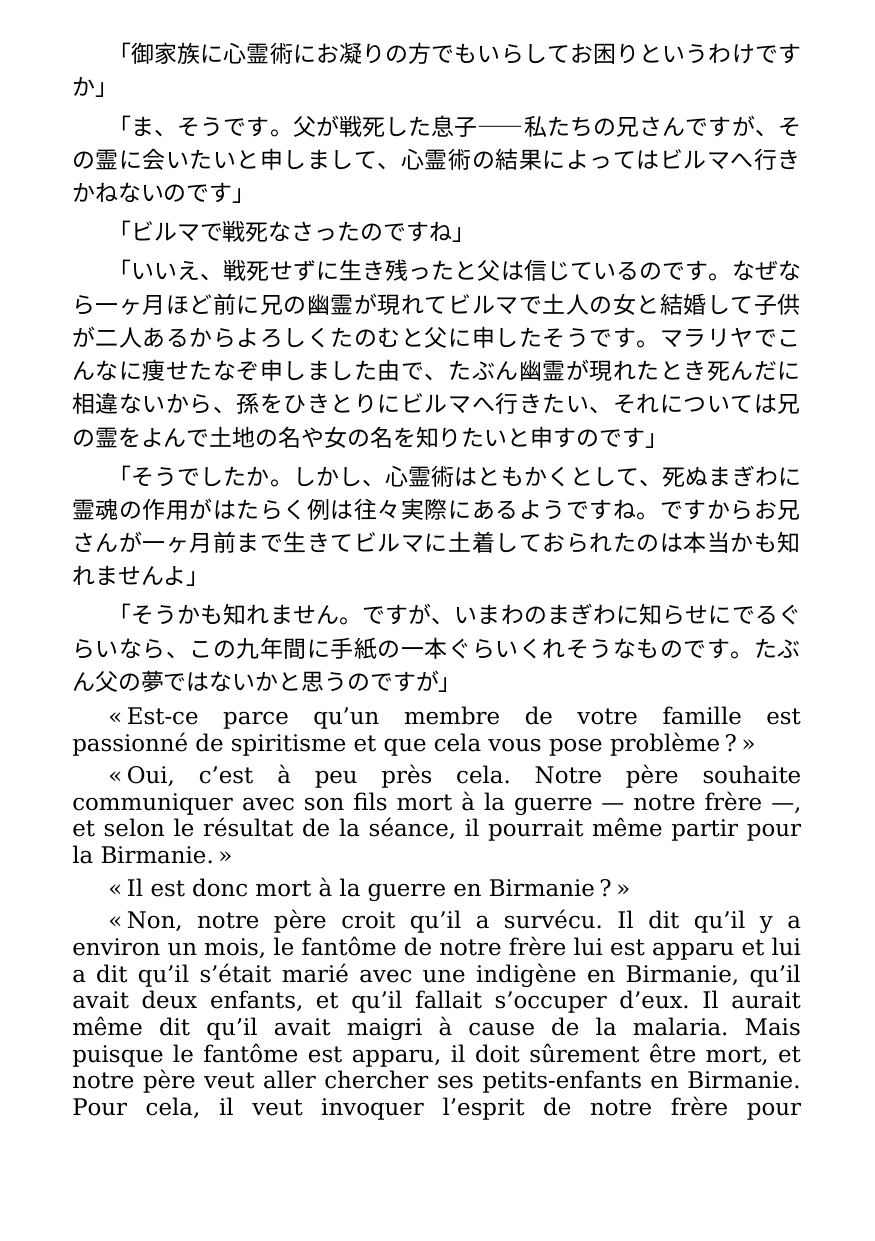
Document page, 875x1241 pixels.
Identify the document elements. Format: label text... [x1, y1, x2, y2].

text 「ビルマで戦死なさったのですね」 [72, 214, 802, 247]
text « Non, notre père croit qu’il a survécu. Il dit qu’il y a environ un mois, le fantôme de notre frère lui est apparu et lui a dit qu’il s’était marié avec une indigène en Birmanie, qu’il avait deux enfants, et qu’il fallait s’occuper d’eux. Il aurait même dit qu’il avait maigri à cause de la malaria. Mais puisque le fantôme est apparu, il doit sûrement être mort, et notre père veut aller chercher ses petits-enfants en Birmanie. Pour cela, il veut invoquer l’esprit de notre frère pour [72, 907, 802, 1121]
text 「いいえ、戦死せずに生き残ったと父は信じているのです。なぜなら一ヶ月ほど前に兄の幽霊が現れてビルマで土人の女と結婚して子供が二人あるからよろしくたのむと父に申したそうです。マラリヤでこんなに痩せたなぞ申しました由で、たぶん幽霊が現れたとき死んだに相違ないから、孫をひきとりにビルマへ行きたい、それについては兄の霊をよんで土地の名や女の名を知りたいと申すのです」 [72, 253, 802, 453]
text 「そうかも知れません。ですが、いまわのまぎわに知らせにでるぐらいなら、この九年間に手紙の一本ぐらいくれそうなものです。たぶん父の夢ではないかと思うのですが」 [72, 597, 802, 697]
text 「そうでしたか。しかし、心霊術はともかくとして、死ぬまぎわに霊魂の作用がはたらく例は往々実際にあるようですね。ですからお兄さんが一ヶ月前まで生きてビルマに土着しておられたのは本当かも知れませんよ」 [72, 458, 802, 591]
text 「ま、そうです。父が戦死した息子――私たちの兄さんですが、その霊に会いたいと申しまして、心霊術の結果によってはビルマへ行きかねないのです」 [72, 108, 802, 208]
text « Est-ce parce qu’un membre de votre famille est passionné de spiritisme et que cela vous pose problème ? » [72, 703, 802, 756]
text « Il est donc mort à la guerre en Birmanie ? » [72, 875, 802, 902]
text 「御家族に心霊術にお凝りの方でもいらしてお困りというわけですか」 [72, 36, 802, 102]
text « Oui, c’est à peu près cela. Notre père souhaite communiquer avec son fils mort à la guerre — notre frère —, et selon le résultat de la séance, il pourrait même partir pour la Birmanie. » [72, 762, 802, 869]
